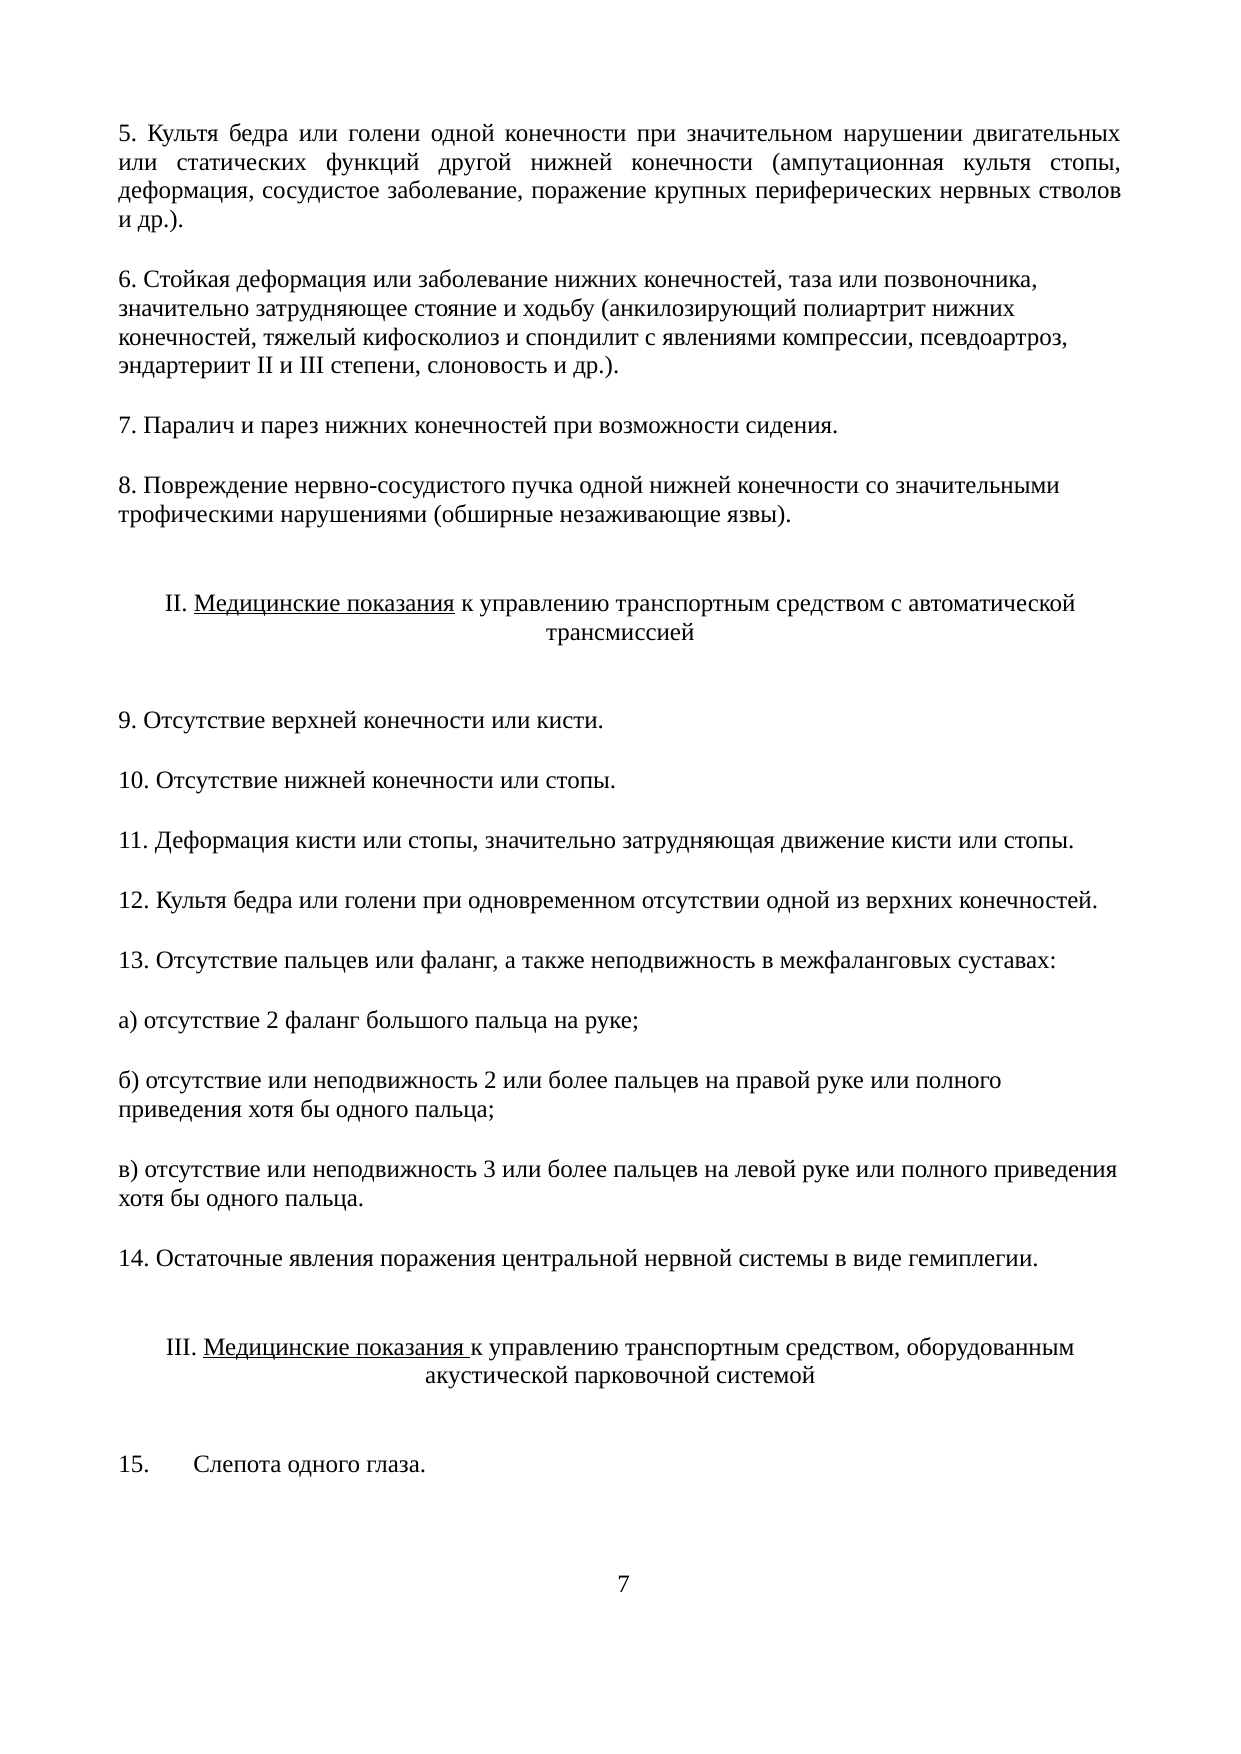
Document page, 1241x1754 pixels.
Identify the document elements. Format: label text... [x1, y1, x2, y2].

text III. Медицинские показания к управлению транспортным средством, оборудованным акустической парковочной системой [118, 1332, 1122, 1389]
text б) отсутствие или неподвижность 2 или более пальцев на правой руке или полного приведения хотя бы одного пальца; [118, 1066, 1122, 1123]
text 12. Культя бедра или голени при одновременном отсутствии одной из верхних конечностей. [118, 886, 1122, 914]
list Слепота одного глаза. [118, 1449, 1122, 1478]
text 5. Культя бедра или голени одной конечности при значительном нарушении двигательных или статических функций другой нижней конечности (ампутационная культя стопы, деформация, сосудистое заболевание, поражение крупных периферических нервных стволов и др.). [118, 118, 1122, 233]
text 8. Повреждение нервно-сосудистого пучка одной нижней конечности со значительными трофическими нарушениями (обширные незаживающие язвы). [118, 471, 1122, 528]
text 11. Деформация кисти или стопы, значительно затрудняющая движение кисти или стопы. [118, 826, 1122, 854]
text 10. Отсутствие нижней конечности или стопы. [118, 766, 1122, 794]
text 13. Отсутствие пальцев или фаланг, а также неподвижность в межфаланговых суставах: [118, 946, 1122, 974]
text в) отсутствие или неподвижность 3 или более пальцев на левой руке или полного приведения хотя бы одного пальца. [118, 1154, 1122, 1212]
text 14. Остаточные явления поражения центральной нервной системы в виде гемиплегии. [118, 1243, 1122, 1272]
text II. Медицинские показания к управлению транспортным средством с автоматической трансмиссией [118, 588, 1122, 646]
text а) отсутствие 2 фаланг большого пальца на руке; [118, 1006, 1122, 1034]
text 7 [118, 1569, 1122, 1598]
text 9. Отсутствие верхней конечности или кисти. [118, 706, 1122, 734]
text 7. Паралич и парез нижних конечностей при возможности сидения. [118, 411, 1122, 439]
text 6. Стойкая деформация или заболевание нижних конечностей, таза или позвоночника, значительно затрудняющее стояние и ходьбу (анкилозирующий полиартрит нижних конечностей, тяжелый кифосколиоз и спондилит с явлениями компрессии, псевдоартроз, эндартериит II и III степени, слоновость и др.). [118, 264, 1122, 379]
